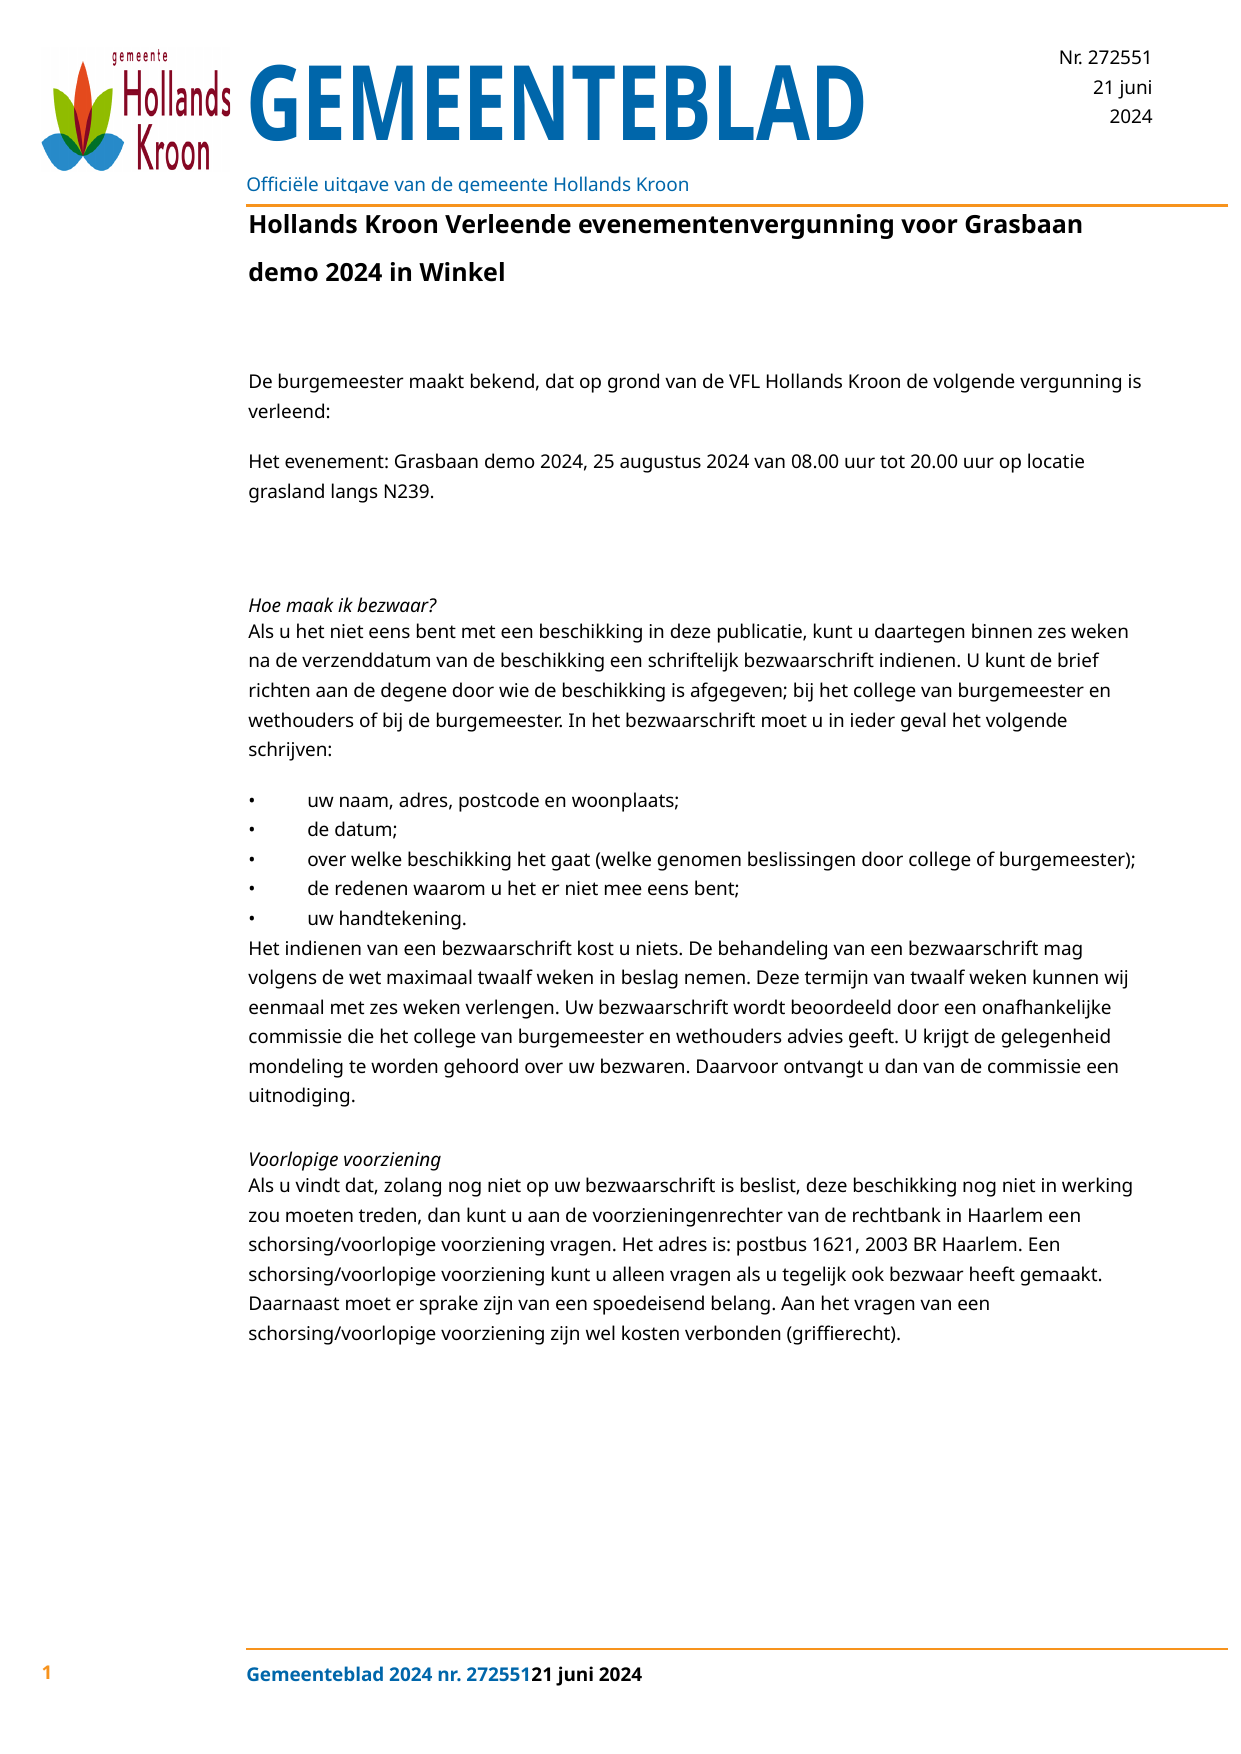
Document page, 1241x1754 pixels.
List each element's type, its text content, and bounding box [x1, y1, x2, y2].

text Hoe maak ik bezwaar? [248, 592, 1152, 618]
text Het evenement: Grasbaan demo 2024, 25 augustus 2024 van 08.00 uur tot 20.00 uur op locatie grasland langs N239. [248, 448, 1152, 504]
text De burgemeester maakt bekend, dat op grond van de VFL Hollands Kroon de volgende vergunning is verleend: [248, 368, 1152, 424]
list uw naam, adres, postcode en woonplaats; [248, 787, 1152, 812]
list de redenen waarom u het er niet mee eens bent; [248, 876, 1152, 901]
text Hollands Kroon Verleende evenementenvergunning voor Grasbaan demo 2024 in Winkel [248, 207, 1152, 288]
text Als u vindt dat, zolang nog niet op uw bezwaarschrift is beslist, deze beschikking nog niet in werking zou moeten treden, dan kunt u aan de voorzieningenrechter van de rechtbank in Haarlem een schorsing/voorlopige voorziening vragen. Het adres is: postbus 1621, 2003 BR Haarlem. Een schorsing/voorlopige voorziening kunt u alleen vragen als u tegelijk ook bezwaar heeft gemaakt. Daarnaast moet er sprake zijn van een spoedeisend belang. Aan het vragen van een schorsing/voorlopige voorziening zijn wel kosten verbonden (griffierecht). [248, 1172, 1152, 1346]
text Voorlopige voorziening [248, 1147, 1152, 1172]
list uw handtekening. [248, 905, 1152, 931]
text Als u het niet eens bent met een beschikking in deze publicatie, kunt u daartegen binnen zes weken na de verzenddatum van de beschikking een schriftelijk bezwaarschrift indienen. U kunt de brief richten aan de degene door wie de beschikking is afgegeven; bij het college van burgemeester en wethouders of bij de burgemeester. In het bezwaarschrift moet u in ieder geval het volgende schrijven: [248, 618, 1152, 762]
picture [41, 47, 231, 172]
text Het indienen van een bezwaarschrift kost u niets. De behandeling van een bezwaarschrift mag volgens de wet maximaal twaalf weken in beslag nemen. Deze termijn van twaalf weken kunnen wij eenmaal met zes weken verlengen. Uw bezwaarschrift wordt beoordeeld door een onafhankelijke commissie die het college van burgemeester en wethouders advies geeft. U krijgt de gelegenheid mondeling te worden gehoord over uw bezwaren. Daarvoor ontvangt u dan van de commissie een uitnodiging. [248, 935, 1152, 1108]
list over welke beschikking het gaat (welke genomen beslissingen door college of burgemeester); [248, 846, 1152, 872]
list de datum; [248, 816, 1152, 842]
